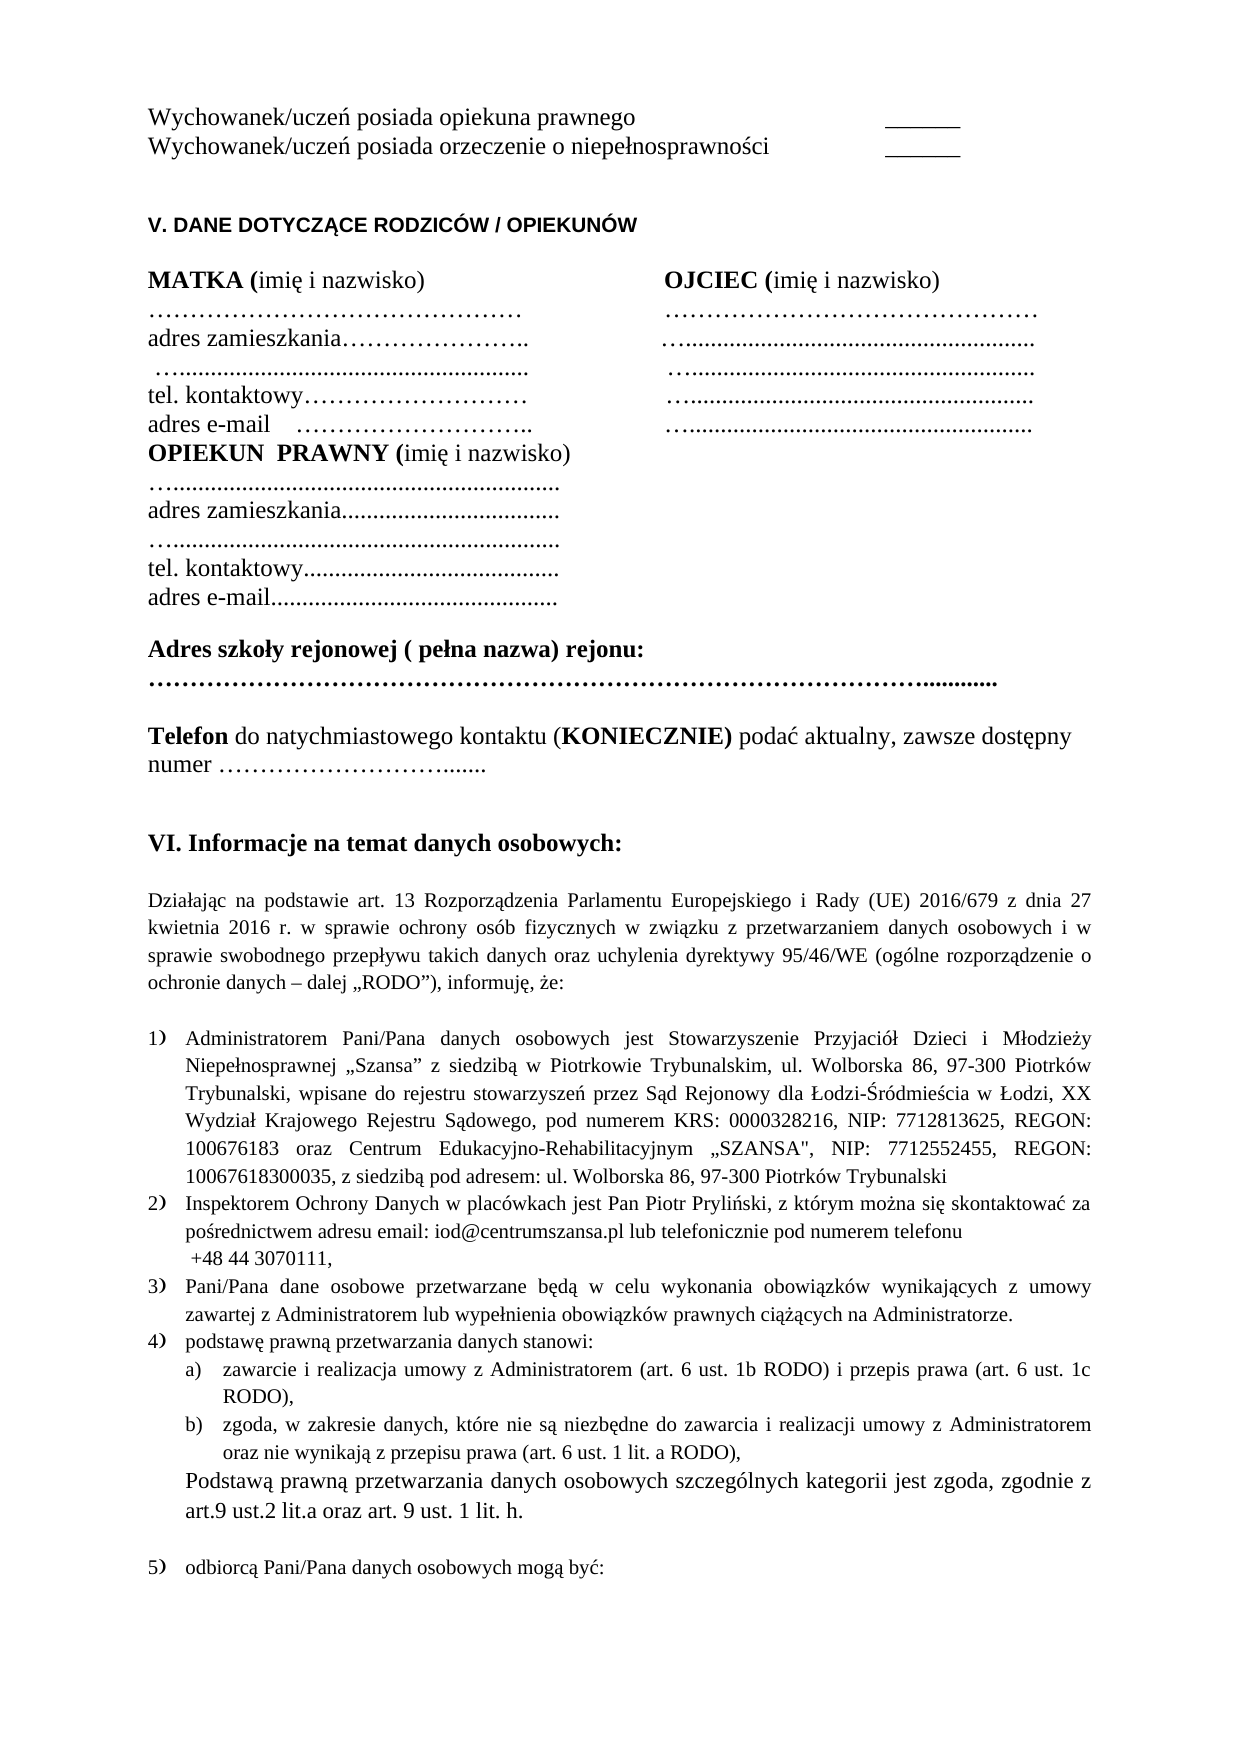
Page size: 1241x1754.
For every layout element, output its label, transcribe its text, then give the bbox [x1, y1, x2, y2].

text V. DANE DOTYCZĄCE RODZICÓW / OPIEKUNÓW [148, 213, 1092, 237]
list zgoda, w zakresie danych, które nie są niezbędne do zawarcia i realizacji umowy z Administratorem oraz nie wynikają z przepisu prawa (art. 6 ust. 1 lit. a RODO), [185, 1412, 1092, 1464]
list Pani/Pana dane osobowe przetwarzane będą w celu wykonania obowiązków wynikających z umowy zawartej z Administratorem lub wypełnienia obowiązków prawnych ciążących na Administratorze. [148, 1274, 1092, 1326]
text adres e-mail ……………………….. …....................................................... [148, 409, 1092, 438]
text tel. kontaktowy......................................... [148, 553, 1092, 582]
list Administratorem Pani/Pana danych osobowych jest Stowarzyszenie Przyjaciół Dzieci i Młodzieży Niepełnosprawnej „Szansa” z siedzibą w Piotrkowie Trybunalskim, ul. Wolborska 86, 97-300 Piotrków Trybunalski, wpisane do rejestru stowarzyszeń przez Sąd Rejonowy dla Łodzi-Śródmieścia w Łodzi, XX Wydział Krajowego Rejestru Sądowego, pod numerem KRS: 0000328216, NIP: 7712813625, REGON: 100676183 oraz Centrum Edukacyjno-Rehabilitacyjnym „SZANSA", NIP: 7712552455, REGON: 10067618300035, z siedzibą pod adresem: ul. Wolborska 86, 97-300 Piotrków Trybunalski [148, 1026, 1092, 1188]
text MATKA (imię i nazwisko) OJCIEC (imię i nazwisko) [148, 265, 1092, 294]
text Podstawą prawną przetwarzania danych osobowych szczególnych kategorii jest zgoda, zgodnie z art.9 ust.2 lit.a oraz art. 9 ust. 1 lit. h. [185, 1467, 1092, 1524]
text ….............................................................. [148, 524, 1092, 553]
text adres zamieszkania................................... [148, 495, 1092, 524]
text tel. kontaktowy……………………… …....................................................... [148, 380, 1092, 409]
text OPIEKUN PRAWNY (imię i nazwisko) [148, 438, 1092, 467]
text Działając na podstawie art. 13 Rozporządzenia Parlamentu Europejskiego i Rady (UE) 2016/679 z dnia 27 kwietnia 2016 r. w sprawie ochrony osób fizycznych w związku z przetwarzaniem danych osobowych i w sprawie swobodnego przepływu takich danych oraz uchylenia dyrektywy 95/46/WE (ogólne rozporządzenie o ochronie danych – dalej „RODO”), informuję, że: [148, 887, 1092, 994]
text …........................................................ …....................................................... [148, 352, 1092, 380]
list Inspektorem Ochrony Danych w placówkach jest Pan Piotr Pryliński, z którym można się skontaktować za pośrednictwem adresu email: iod@centrumszansa.pl lub telefonicznie pod numerem telefonu [148, 1191, 1092, 1243]
text …………………………………………………………………………………............ [148, 663, 1092, 692]
list odbiorcą Pani/Pana danych osobowych mogą być: [148, 1555, 1092, 1579]
text ….............................................................. [148, 467, 1092, 495]
text VI. Informacje na temat danych osobowych: [148, 828, 1092, 857]
text Wychowanek/uczeń posiada opiekuna prawnego ______ [148, 102, 1092, 131]
text adres zamieszkania………………… .. …........................................................ [148, 323, 1092, 352]
text Adres szkoły rejonowej ( pełna nazwa) rejonu: [148, 634, 1092, 663]
text Telefon do natychmiastowego kontaktu (KONIECZNIE) podać aktualny, zawsze dostępny numer ………………………....... [148, 721, 1092, 778]
list podstawę prawną przetwarzania danych stanowi: [148, 1329, 1092, 1353]
list zawarcie i realizacja umowy z Administratorem (art. 6 ust. 1b RODO) i przepis prawa (art. 6 ust. 1c RODO), [185, 1357, 1092, 1408]
text Wychowanek/uczeń posiada orzeczenie o niepełnosprawności ______ [148, 131, 1092, 160]
text +48 44 3070111, [185, 1246, 1092, 1270]
text adres e-mail.............................................. [148, 582, 1092, 610]
text ……………………………………… ……………………………………… [148, 294, 1092, 323]
